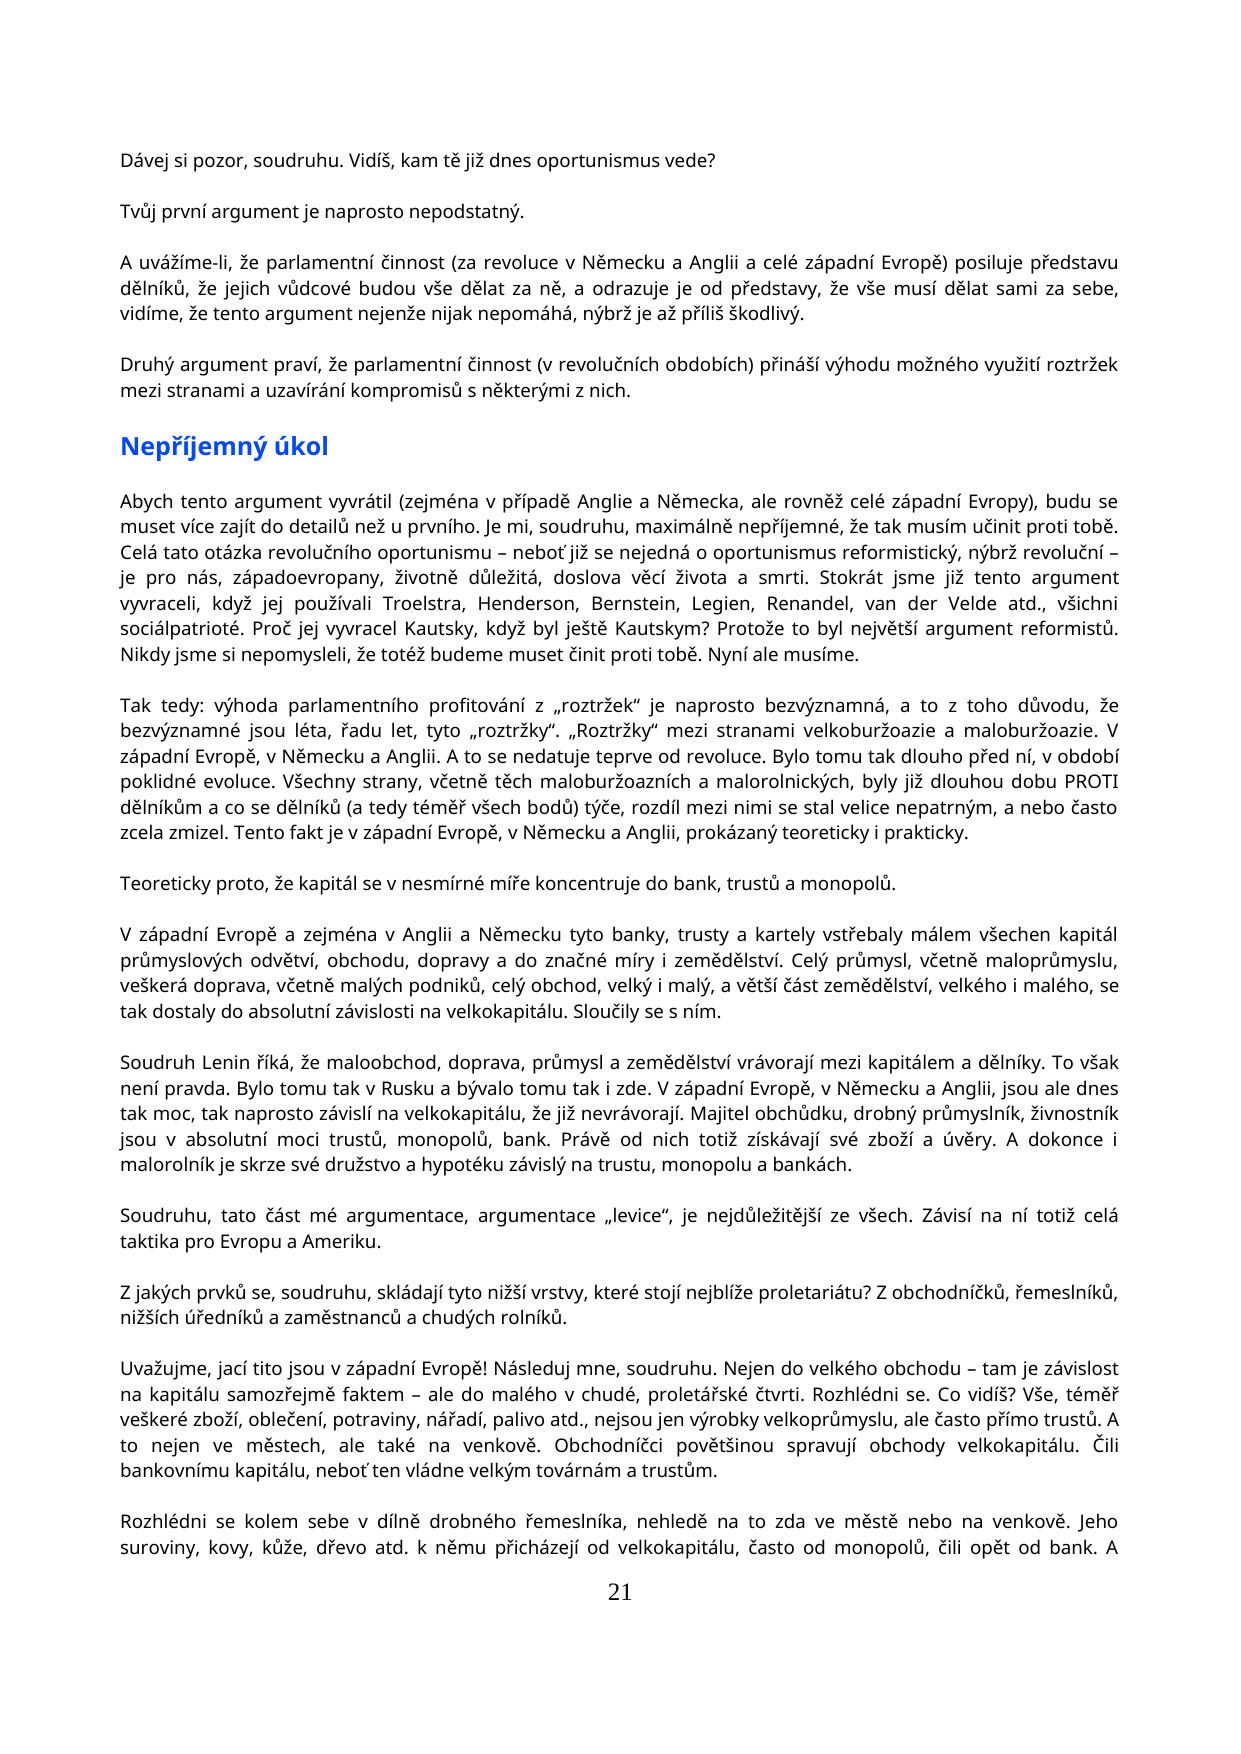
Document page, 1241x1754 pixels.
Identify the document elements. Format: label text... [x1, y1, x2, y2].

text Uvažujme, jací tito jsou v západní Evropě! Následuj mne, soudruhu. Nejen do velkého obchodu – tam je závislost na kapitálu samozřejmě faktem – ale do malého v chudé, proletářské čtvrti. Rozhlédni se. Co vidíš? Vše, téměř veškeré zboží, oblečení, potraviny, nářadí, palivo atd., nejsou jen výrobky velkoprůmyslu, ale často přímo trustů. A to nejen ve městech, ale také na venkově. Obchodníčci povětšinou spravují obchody velkokapitálu. Čili bankovnímu kapitálu, neboť ten vládne velkým továrnám a trustům. [120, 1356, 1120, 1483]
text Nepříjemný úkol [120, 428, 1120, 462]
text Rozhlédni se kolem sebe v dílně drobného řemeslníka, nehledě na to zda ve městě nebo na venkově. Jeho suroviny, kovy, kůže, dřevo atd. k němu přicházejí od velkokapitálu, často od monopolů, čili opět od bank. A [120, 1509, 1120, 1560]
text Dávej si pozor, soudruhu. Vidíš, kam tě již dnes oportunismus vede? [120, 148, 1120, 173]
text Soudruhu, tato část mé argumentace, argumentace „levice“, je nejdůležitější ze všech. Závisí na ní totiž celá taktika pro Evropu a Ameriku. [120, 1202, 1120, 1253]
text Abych tento argument vyvrátil (zejména v případě Anglie a Německa, ale rovněž celé západní Evropy), budu se muset více zajít do detailů než u prvního. Je mi, soudruhu, maximálně nepříjemné, že tak musím učinit proti tobě. Celá tato otázka revolučního oportunismu – neboť již se nejedná o oportunismus reformistický, nýbrž revoluční – je pro nás, západoevropany, životně důležitá, doslova věcí života a smrti. Stokrát jsme již tento argument vyvraceli, když jej používali Troelstra, Henderson, Bernstein, Legien, Renandel, van der Velde atd., všichni sociálpatrioté. Proč jej vyvracel Kautsky, když byl ještě Kautskym? Protože to byl největší argument reformistů. Nikdy jsme si nepomysleli, že totéž budeme muset činit proti tobě. Nyní ale musíme. [120, 488, 1120, 667]
text Teoreticky proto, že kapitál se v nesmírné míře koncentruje do bank, trustů a monopolů. [120, 871, 1120, 896]
text Z jakých prvků se, soudruhu, skládají tyto nižší vrstvy, které stojí nejblíže proletariátu? Z obchodníčků, řemeslníků, nižších úředníků a zaměstnanců a chudých rolníků. [120, 1279, 1120, 1330]
text Druhý argument praví, že parlamentní činnost (v revolučních obdobích) přináší výhodu možného využití roztržek mezi stranami a uzavírání kompromisů s některými z nich. [120, 352, 1120, 403]
text Tak tedy: výhoda parlamentního profitování z „roztržek“ je naprosto bezvýznamná, a to z toho důvodu, že bezvýznamné jsou léta, řadu let, tyto „roztržky“. „Roztržky“ mezi stranami velkoburžoazie a maloburžoazie. V západní Evropě, v Německu a Anglii. A to se nedatuje teprve od revoluce. Bylo tomu tak dlouho před ní, v období poklidné evoluce. Všechny strany, včetně těch maloburžoazních a malorolnických, byly již dlouhou dobu PROTI dělníkům a co se dělníků (a tedy téměř všech bodů) týče, rozdíl mezi nimi se stal velice nepatrným, a nebo často zcela zmizel. Tento fakt je v západní Evropě, v Německu a Anglii, prokázaný teoreticky i prakticky. [120, 692, 1120, 845]
text V západní Evropě a zejména v Anglii a Německu tyto banky, trusty a kartely vstřebaly málem všechen kapitál průmyslových odvětví, obchodu, dopravy a do značné míry i zemědělství. Celý průmysl, včetně maloprůmyslu, veškerá doprava, včetně malých podniků, celý obchod, velký i malý, a větší část zemědělství, velkého i malého, se tak dostaly do absolutní závislosti na velkokapitálu. Sloučily se s ním. [120, 922, 1120, 1024]
text A uvážíme-li, že parlamentní činnost (za revoluce v Německu a Anglii a celé západní Evropě) posiluje představu dělníků, že jejich vůdcové budou vše dělat za ně, a odrazuje je od představy, že vše musí dělat sami za sebe, vidíme, že tento argument nejenže nijak nepomáhá, nýbrž je až příliš škodlivý. [120, 250, 1120, 326]
text Soudruh Lenin říká, že maloobchod, doprava, průmysl a zemědělství vrávorají mezi kapitálem a dělníky. To však není pravda. Bylo tomu tak v Rusku a bývalo tomu tak i zde. V západní Evropě, v Německu a Anglii, jsou ale dnes tak moc, tak naprosto závislí na velkokapitálu, že již nevrávorají. Majitel obchůdku, drobný průmyslník, živnostník jsou v absolutní moci trustů, monopolů, bank. Právě od nich totiž získávají své zboží a úvěry. A dokonce i malorolník je skrze své družstvo a hypotéku závislý na trustu, monopolu a bankách. [120, 1049, 1120, 1177]
text Tvůj první argument je naprosto nepodstatný. [120, 199, 1120, 224]
